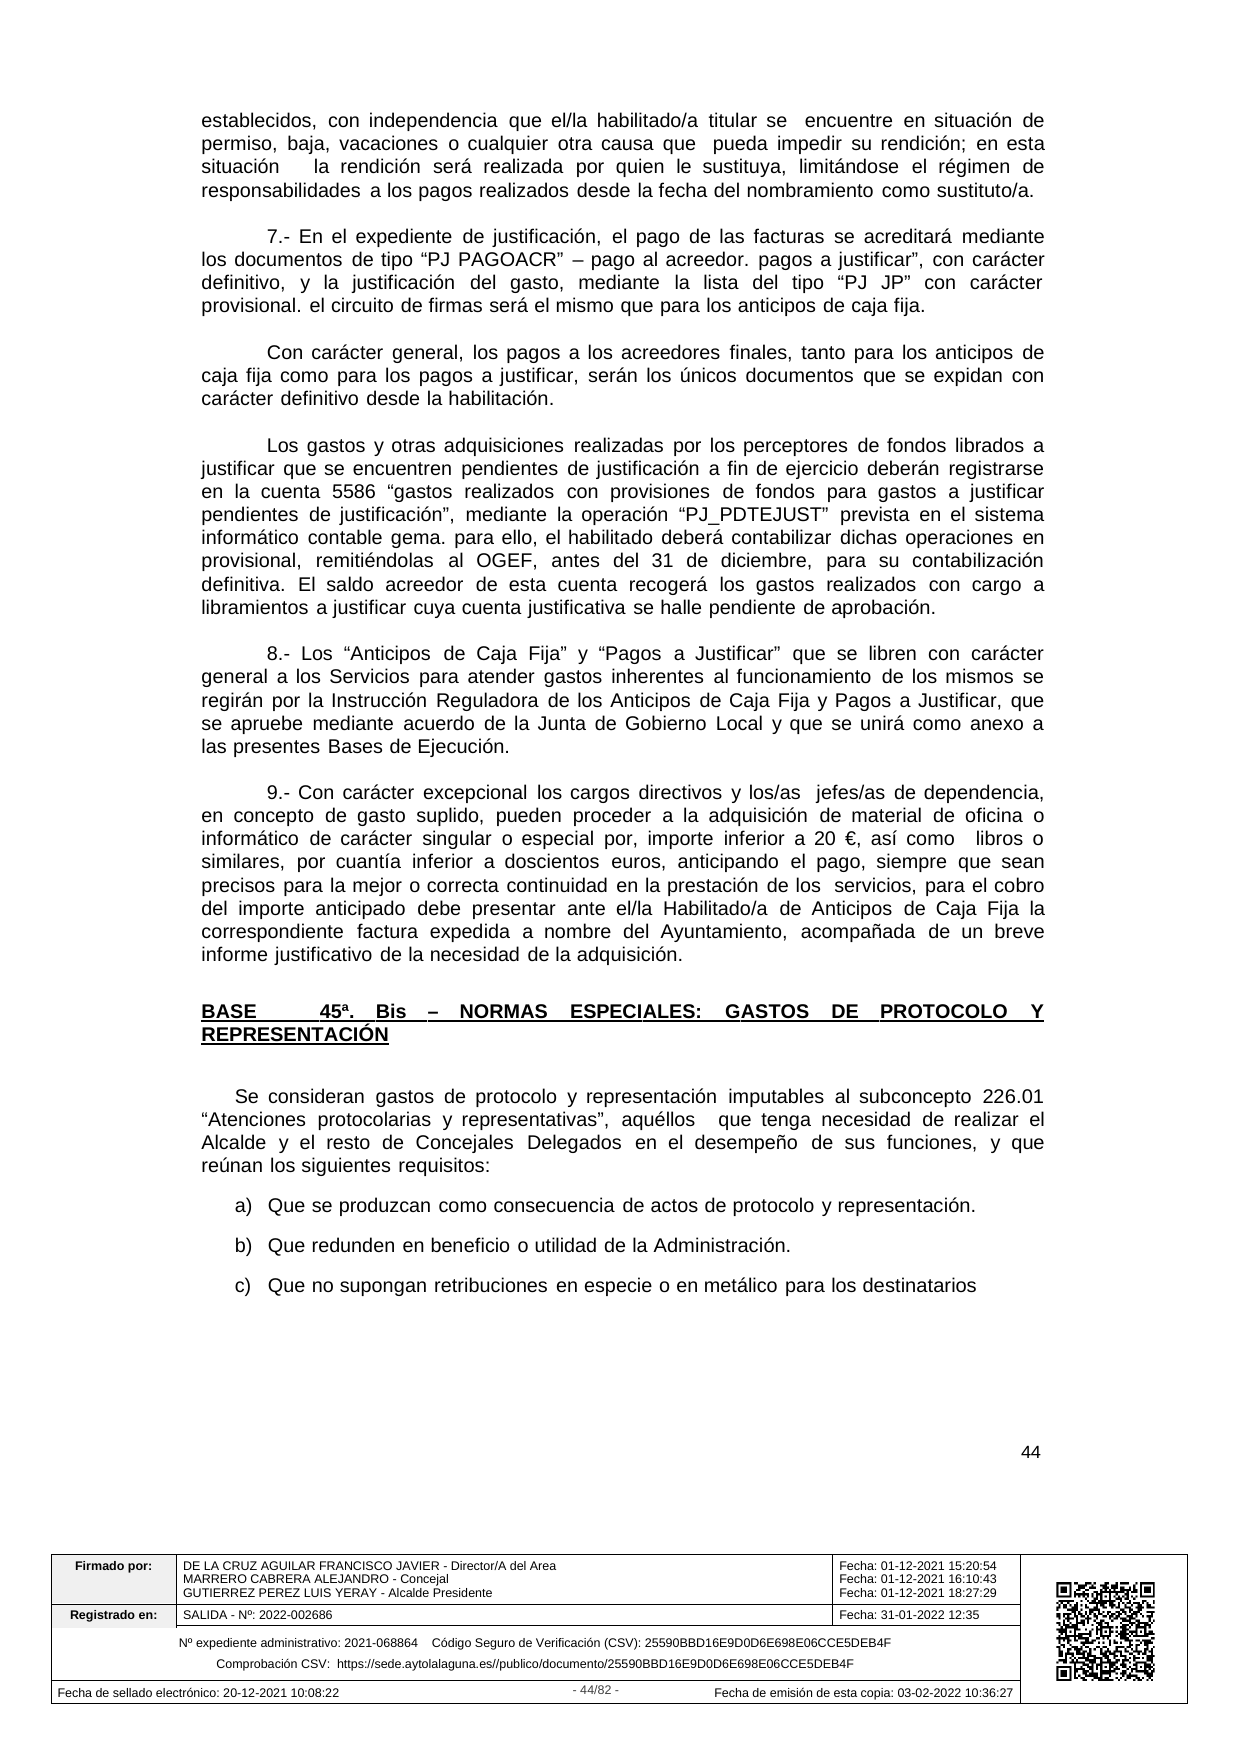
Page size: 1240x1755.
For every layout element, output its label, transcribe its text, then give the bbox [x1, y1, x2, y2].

table_cell Fecha: 31-01-2022 12:35 [833, 1605, 1020, 1625]
table_cell SALIDA - Nº: 2022-002686 [177, 1605, 832, 1625]
text 8.- Los “Anticipos de Caja Fija” y “Pagos a Justificar” que se libren con carácter general a los Servicios para atender gastos inherentes al funcionamiento de los mismos se regirán por la Instrucción Reguladora de los Anticipos de Caja Fija y Pagos a Justificar, que se apruebe mediante acuerdo de la Junta de Gobierno Local y que se unirá como anexo a las presentes Bases de Ejecución. [201, 642, 1045, 757]
text 44 [42, 1442, 1041, 1462]
text establecidos, con independencia que el/la habilitado/a titular se encuentre en situación de permiso, baja, vacaciones o cualquier otra causa que pueda impedir su rendición; en esta situación la rendición será realizada por quien le sustituya, limitándose el régimen de responsabilidades a los pagos realizados desde la fecha del nombramiento como sustituto/a. [201, 109, 1045, 201]
table_header [1021, 1555, 1187, 1703]
table_header DE LA CRUZ AGUILAR FRANCISCO JAVIER - Director/A del Area MARRERO CABRERA ALEJANDRO - Concejal GUTIERREZ PEREZ LUIS YERAY - Alcalde Presidente [177, 1555, 832, 1603]
table_header Firmado por: [52, 1555, 176, 1603]
text Los gastos y otras adquisiciones realizadas por los perceptores de fondos librados a justificar que se encuentren pendientes de justificación a fin de ejercicio deberán registrarse en la cuenta 5586 “gastos realizados con provisiones de fondos para gastos a justificar pendientes de justificación”, mediante la operación “PJ_PDTEJUST” prevista en el sistema informático contable gema. para ello, el habilitado deberá contabilizar dichas operaciones en provisional, remitiéndolas al OGEF, antes del 31 de diciembre, para su contabilización definitiva. El saldo acreedor de esta cuenta recogerá los gastos realizados con cargo a libramientos a justificar cuya cuenta justificativa se halle pendiente de aprobación. [201, 434, 1045, 618]
text c) Que no supongan retribuciones en especie o en metálico para los destinatarios [234, 1274, 1200, 1296]
text Se consideran gastos de protocolo y representación imputables al subconcepto 226.01 “Atenciones protocolarias y representativas”, aquéllos que tenga necesidad de realizar el Alcalde y el resto de Concejales Delegados en el desempeño de sus funciones, y que reúnan los siguientes requisitos: [201, 1085, 1045, 1177]
table_cell Registrado en: [52, 1605, 176, 1625]
text a) Que se produzcan como consecuencia de actos de protocolo y representación. b) Que redunden en beneficio o utilidad de la Administración. [234, 1194, 986, 1256]
text 9.- Con carácter excepcional los cargos directivos y los/as jefes/as de dependencia, en concepto de gasto suplido, pueden proceder a la adquisición de material de oficina o informático de carácter singular o especial por, importe inferior a 20 €, así como libros o similares, por cuantía inferior a doscientos euros, anticipando el pago, siempre que sean precisos para la mejor o correcta continuidad en la prestación de los servicios, para el cobro del importe anticipado debe presentar ante el/la Habilitado/a de Anticipos de Caja Fija la correspondiente factura expedida a nombre del Ayuntamiento, acompañada de un breve informe justificativo de la necesidad de la adquisición. [201, 781, 1045, 966]
table_cell Fecha de sellado electrónico: 20-12-2021 10:08:22 - 44/82 - Fecha de emisión de esta copia: 03-02-2022 10:36:27 [52, 1681, 1020, 1703]
table_cell Nº expediente administrativo: 2021-068864 Código Seguro de Verificación (CSV): 25590BBD16E9D0D6E698E06CCE5DEB4F Comprobación CSV: https://sede.aytolalaguna.es//publico/documento/25590BBD16E9D0D6E698E06CCE5DEB4F [52, 1626, 1020, 1679]
text BASE 45ª. Bis – NORMAS ESPECIALES: GASTOS DE PROTOCOLO Y REPRESENTACIÓN [201, 1000, 1045, 1046]
text Con carácter general, los pagos a los acreedores finales, tanto para los anticipos de caja fija como para los pagos a justificar, serán los únicos documentos que se expidan con carácter definitivo desde la habilitación. [201, 341, 1045, 410]
text 7.- En el expediente de justificación, el pago de las facturas se acreditará mediante los documentos de tipo “PJ PAGOACR” – pago al acreedor. pagos a justificar”, con carácter definitivo, y la justificación del gasto, mediante la lista del tipo “PJ JP” con carácter provisional. el circuito de firmas será el mismo que para los anticipos de caja fija. [201, 225, 1045, 317]
table_header Fecha: 01-12-2021 15:20:54 Fecha: 01-12-2021 16:10:43 Fecha: 01-12-2021 18:27:29 [833, 1555, 1020, 1603]
